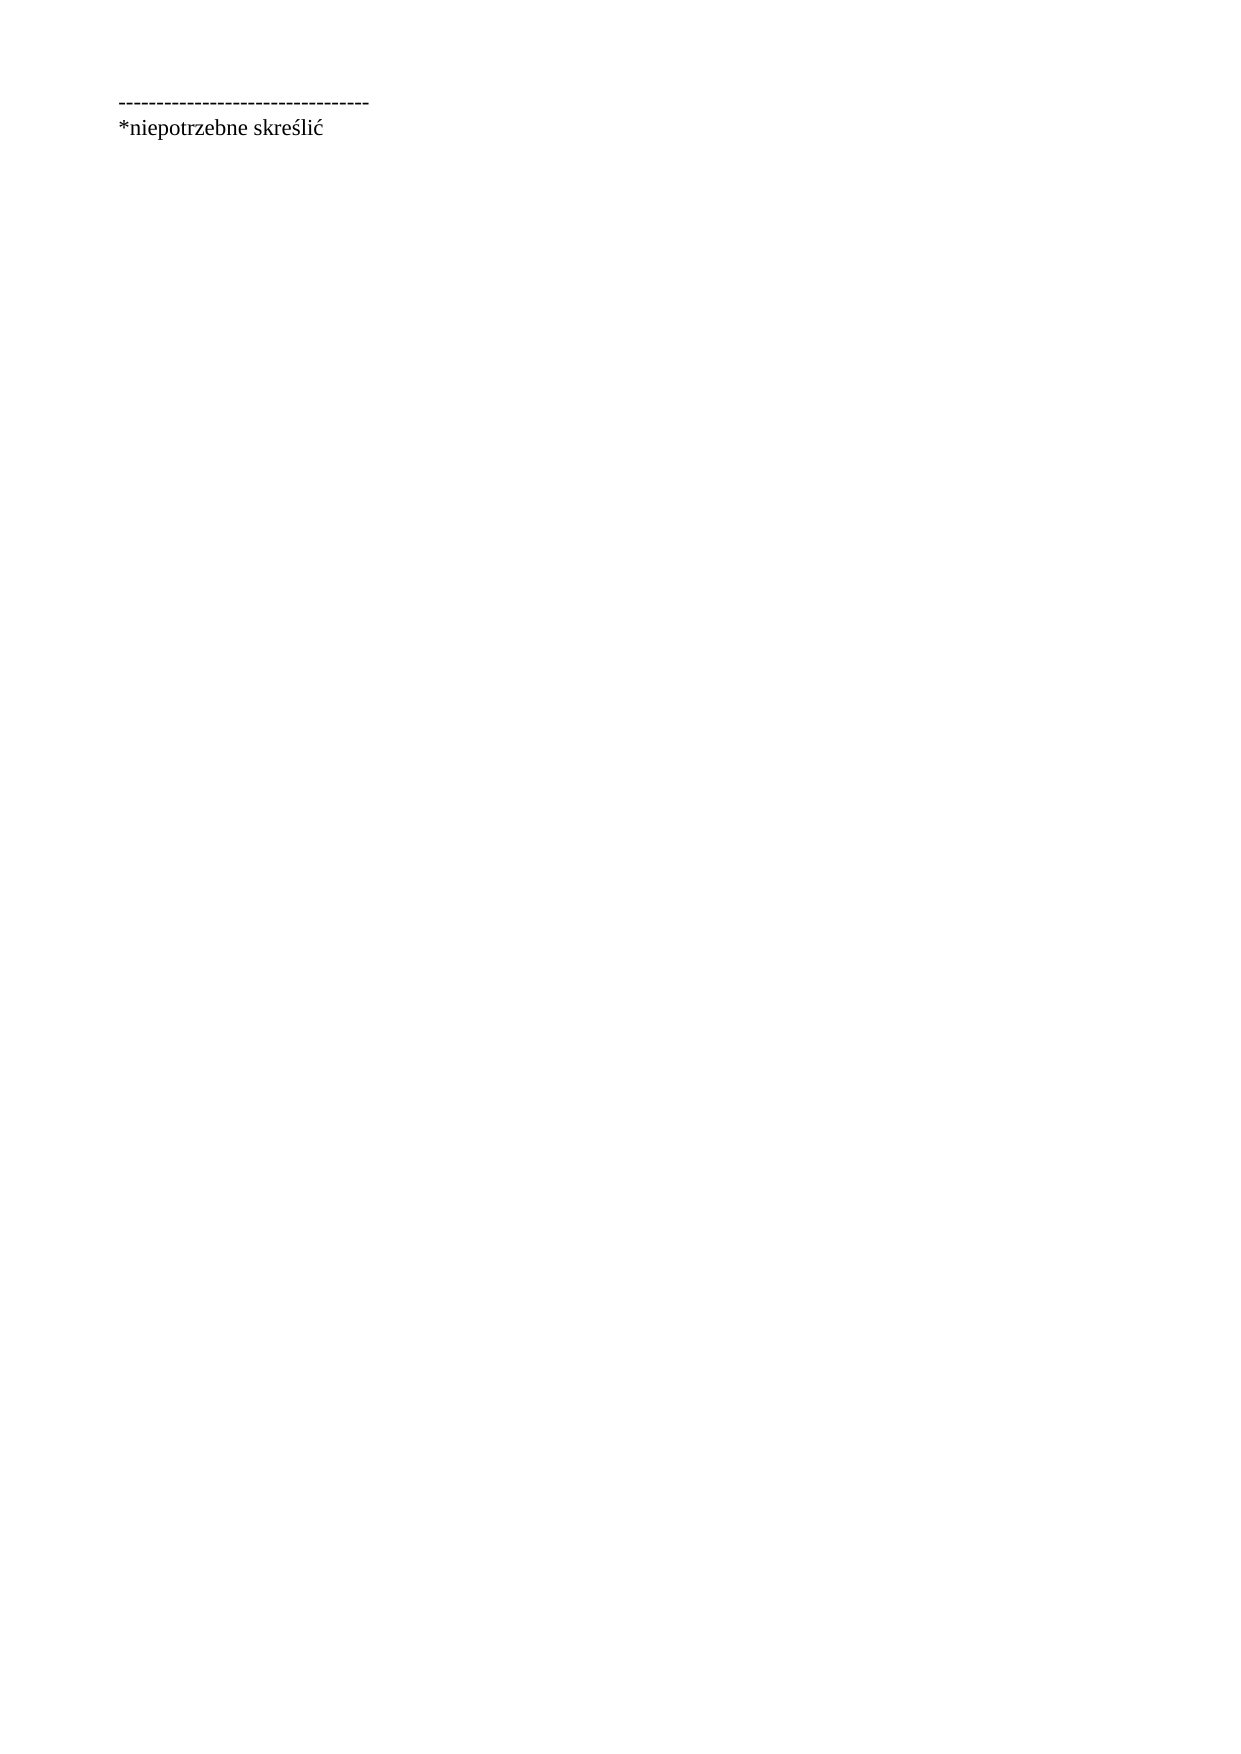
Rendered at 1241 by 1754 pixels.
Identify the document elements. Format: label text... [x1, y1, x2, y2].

text *niepotrzebne skreślić [118, 114, 1122, 141]
text --------------------------------- [118, 88, 1122, 114]
